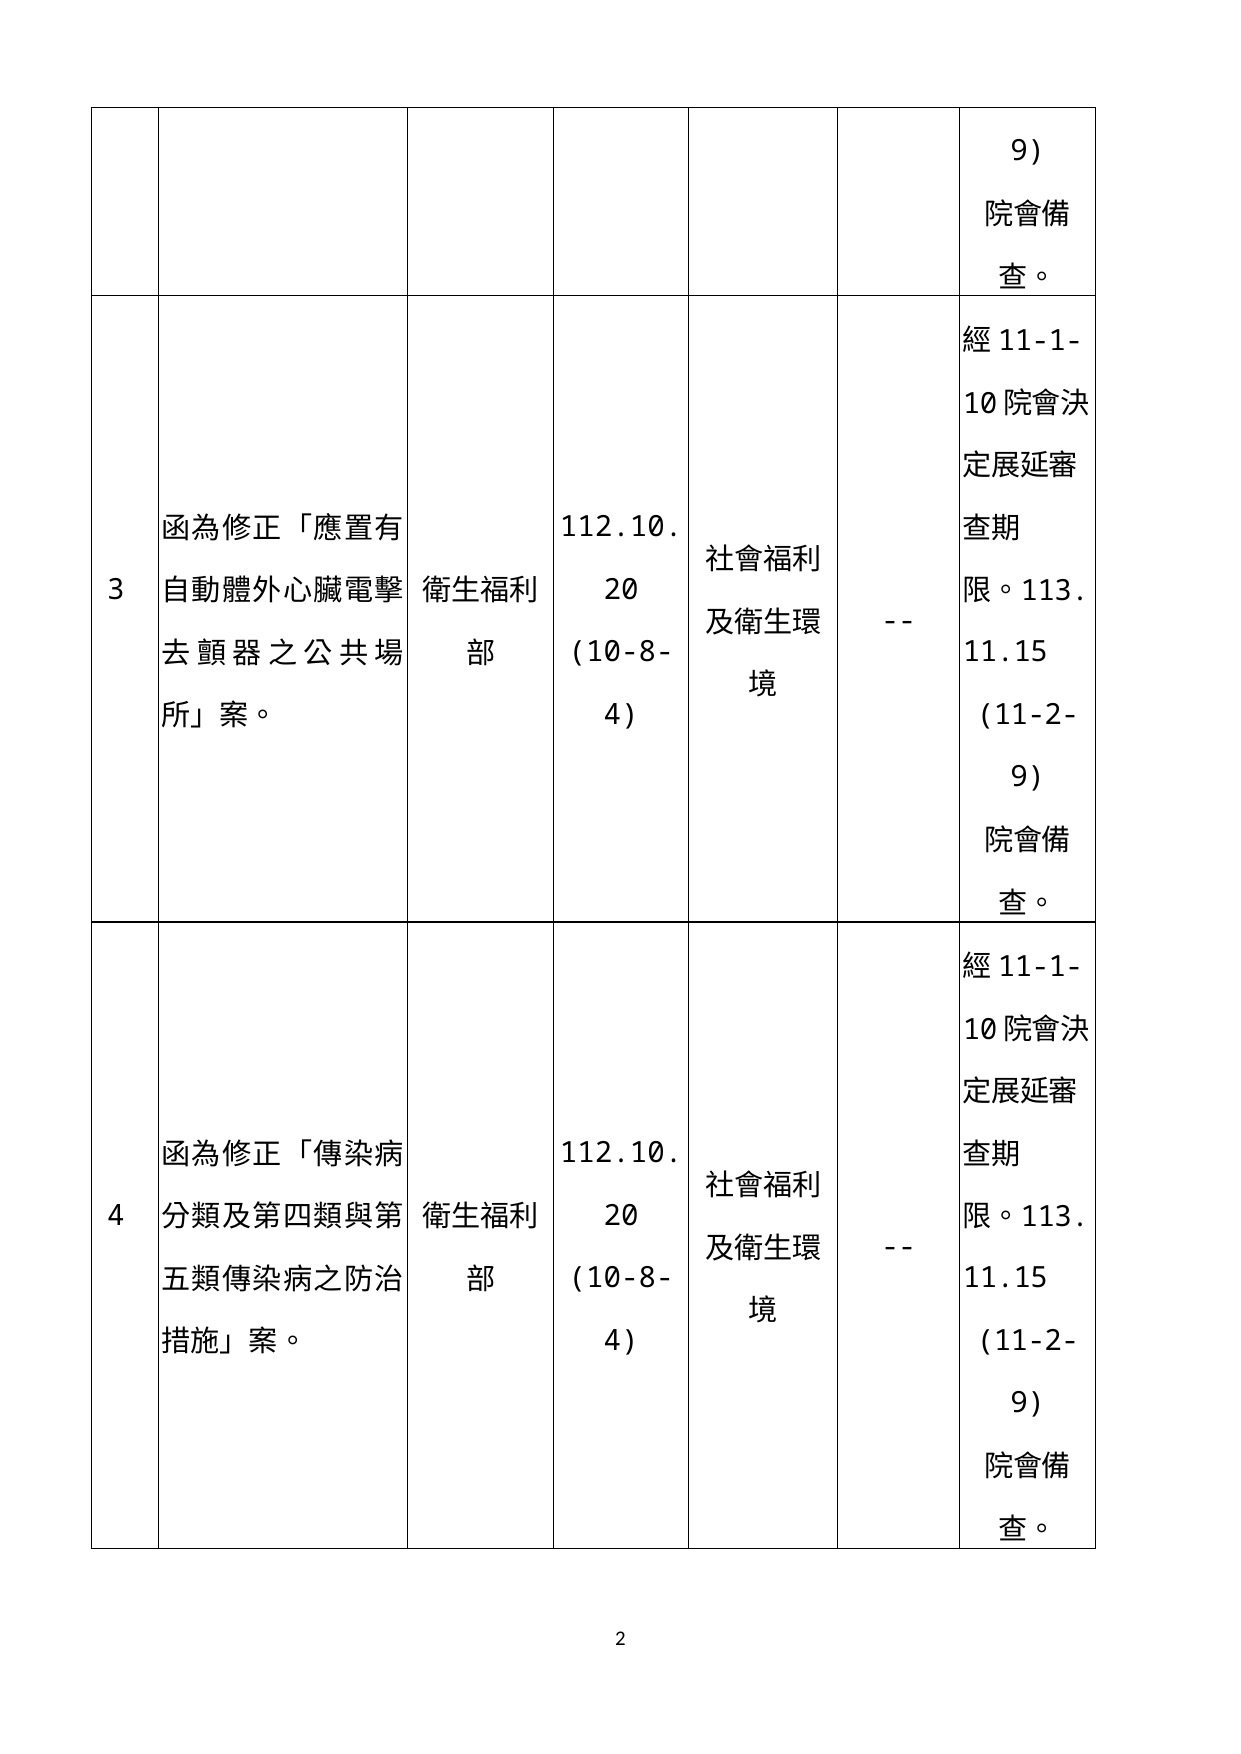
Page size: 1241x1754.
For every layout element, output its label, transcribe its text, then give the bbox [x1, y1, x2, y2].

table_cell [159, 108, 407, 295]
table_cell 經11-1-10院會決定展延審查期限。113.11.15 (11-2-9) 院會備查。 [960, 296, 1095, 921]
table_cell [92, 296, 158, 921]
table_cell -- [838, 296, 959, 921]
table_cell 112.10.20 (10-8-4) [554, 296, 688, 921]
table_cell -- [838, 108, 959, 295]
table_cell 衛生福利部 [408, 296, 553, 921]
table_cell [689, 108, 837, 295]
table_cell [92, 108, 158, 295]
table_cell -- [838, 923, 959, 1547]
table_cell [554, 108, 688, 295]
table_cell 衛生福利部 [408, 923, 553, 1547]
table_cell 9) 院會備查。 [960, 108, 1095, 295]
table_cell 函為修正「應置有自動體外心臟電擊去顫器之公共場所」案。 [159, 296, 407, 921]
table_cell 社會福利及衛生環境 [689, 923, 837, 1547]
table_cell [408, 108, 553, 295]
table_cell 函為修正「傳染病分類及第四類與第五類傳染病之防治措施」案。 [159, 923, 407, 1547]
table_cell 經11-1-10院會決定展延審查期限。113.11.15 (11-2-9) 院會備查。 [960, 923, 1095, 1547]
table_cell 社會福利及衛生環境 [689, 296, 837, 921]
table_cell 112.10.20 (10-8-4) [554, 923, 688, 1547]
table_cell [92, 923, 158, 1547]
